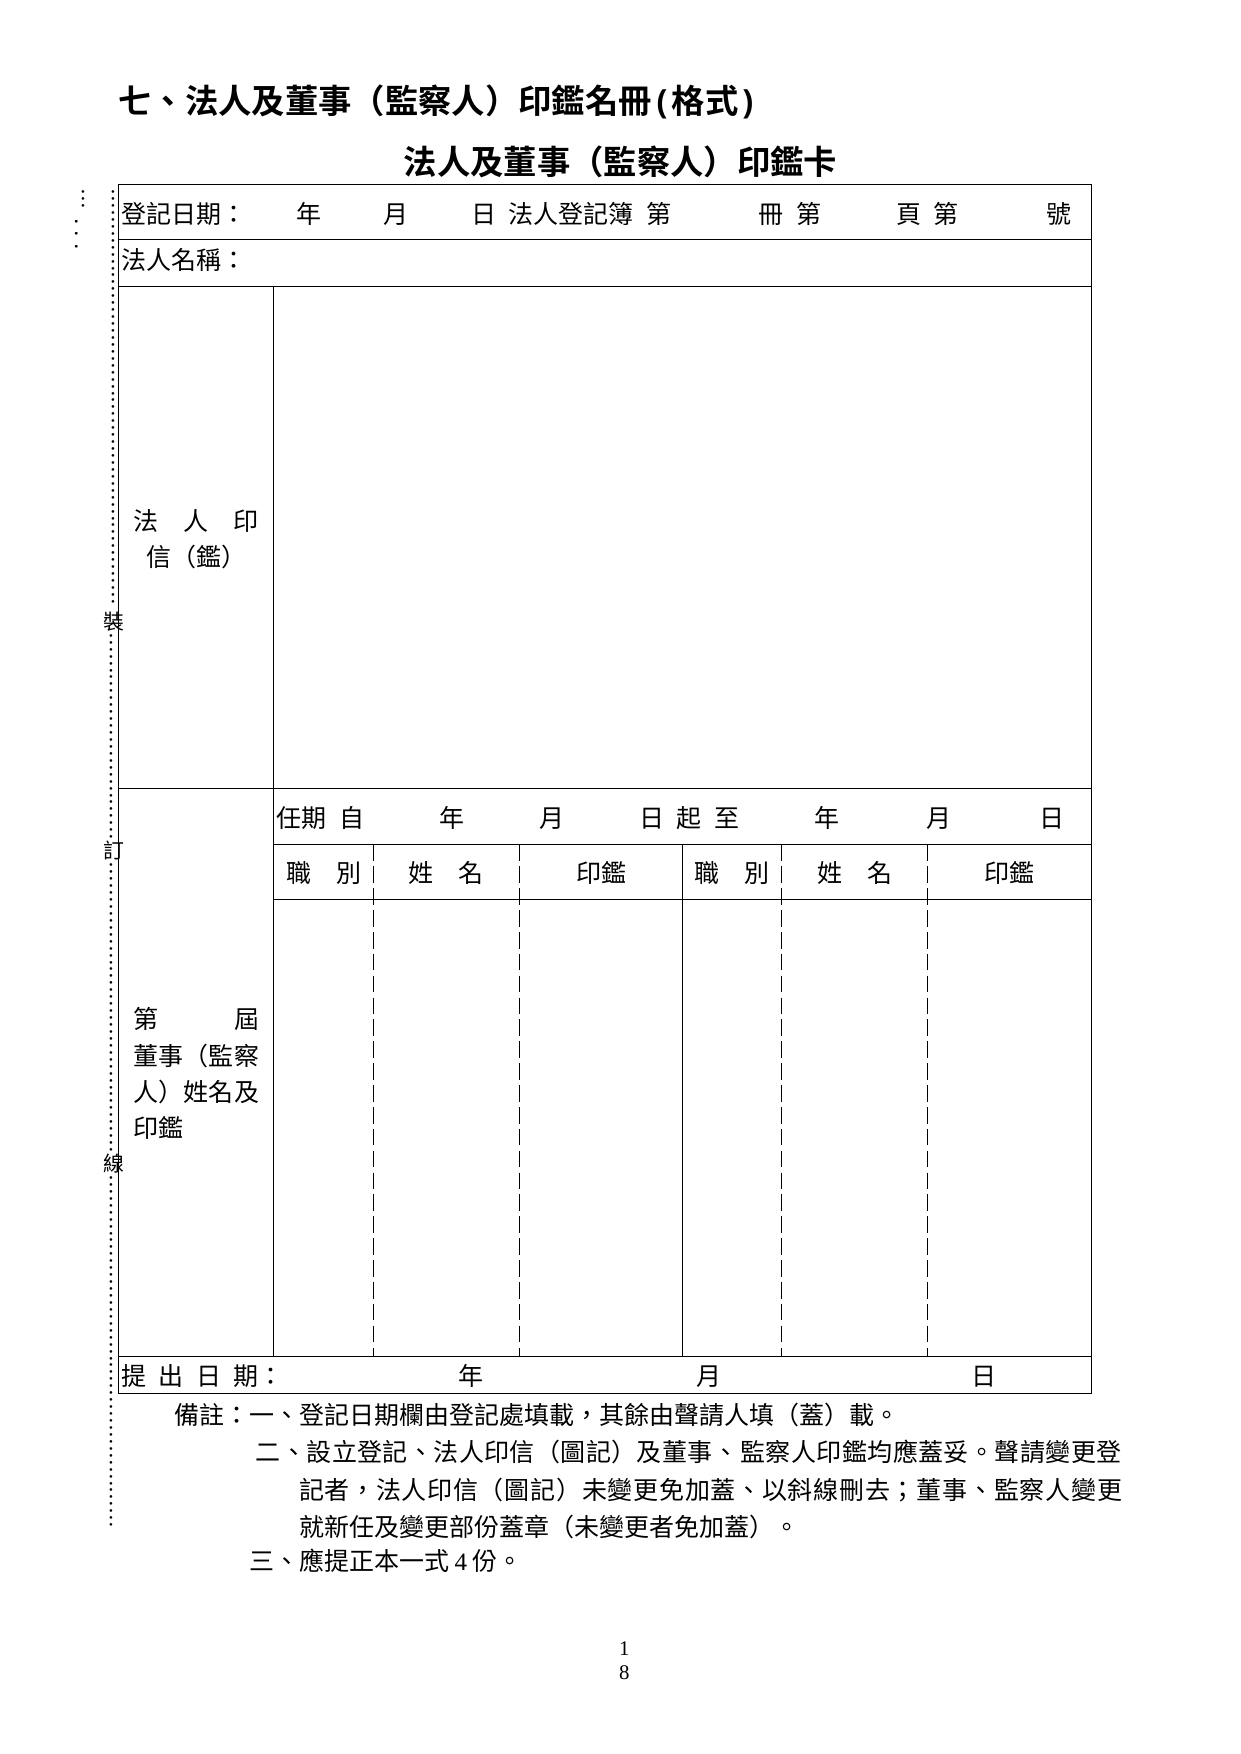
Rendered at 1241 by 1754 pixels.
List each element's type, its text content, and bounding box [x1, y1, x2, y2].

table_cell 職 別 [274, 845, 373, 899]
table_cell [520, 900, 682, 1356]
table_cell [928, 900, 1091, 1356]
text 三、應提正本一式4份。 [249, 1544, 1122, 1577]
table_cell 姓 名 [781, 845, 928, 899]
table_cell 印鑑 [928, 845, 1091, 899]
table_cell 第 屆董事（監察人）姓名及印鑑 [119, 789, 273, 1356]
table_cell 印鑑 [520, 845, 682, 899]
table_cell [274, 287, 1091, 788]
table_cell 法人名稱： [119, 240, 1091, 286]
text 二、設立登記、法人印信（圖記）及董事、監察人印鑑均應蓋妥。聲請變更登記者，法人印信（圖記）未變更免加蓋、以斜線刪去；董事、監察人變更就新任及變更部份蓋章（未變更者免加蓋）。 [256, 1432, 1122, 1544]
table_cell [274, 900, 373, 1356]
table_cell [373, 900, 519, 1356]
table_cell 職 別 [683, 845, 781, 899]
table_cell 姓 名 [373, 845, 519, 899]
text 法人及董事（監察人）印鑑卡 [118, 136, 1122, 184]
table_cell 法 人 印 信（鑑） [119, 287, 273, 788]
table_cell 提 出 日 期： 年 月 日 [119, 1357, 1091, 1393]
table_cell [781, 900, 928, 1356]
table_cell 任期 自 年 月 日 起 至 年 月 日 [274, 789, 1091, 844]
text 七、法人及董事（監察人）印鑑名冊(格式) [118, 75, 1122, 123]
table_header 登記日期： 年 月 日 法人登記簿 第 冊 第 頁 第 號 [119, 185, 1091, 239]
text 備註：一、登記日期欄由登記處填載，其餘由聲請人填（蓋）載。 [174, 1394, 1122, 1432]
table_cell [683, 900, 781, 1356]
